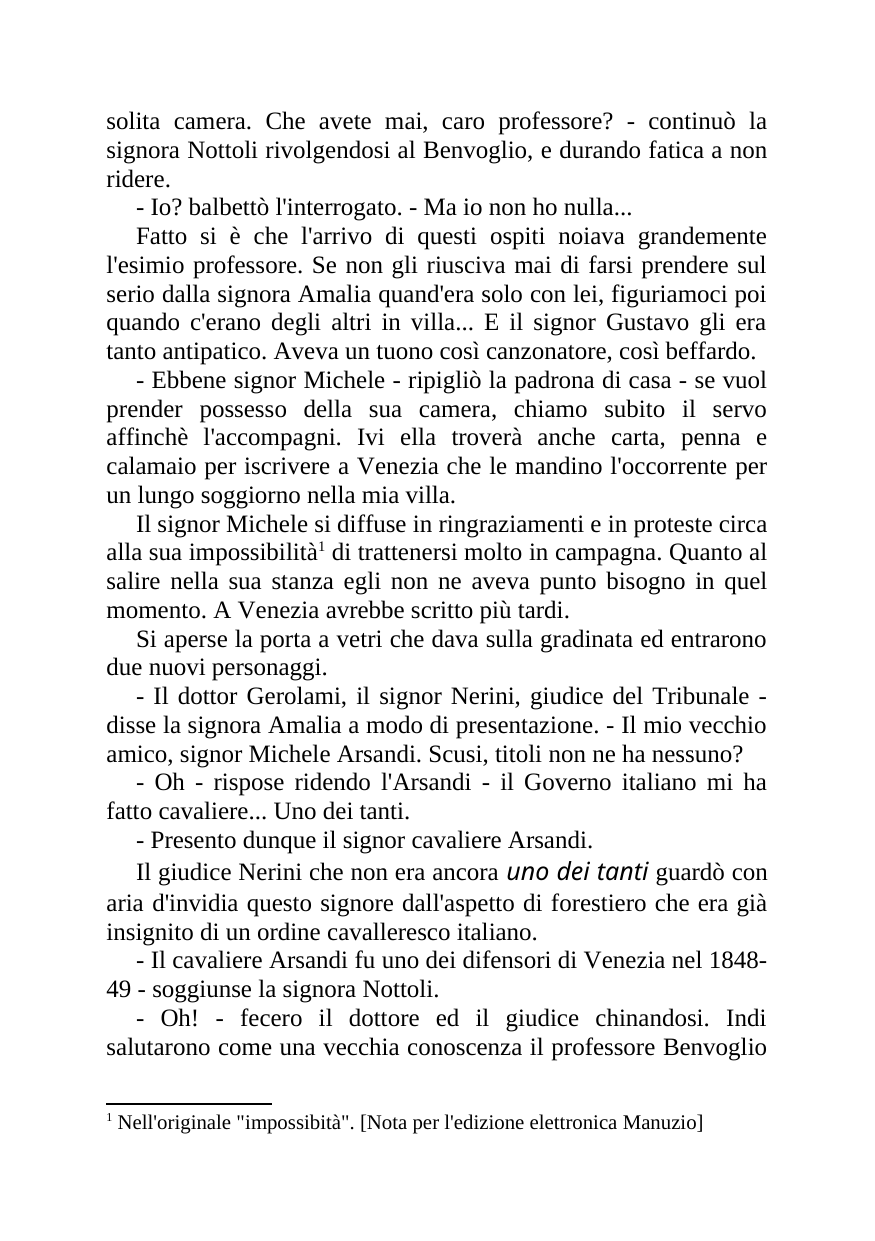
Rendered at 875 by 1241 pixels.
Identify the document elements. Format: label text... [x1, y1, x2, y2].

text - Io? balbettò l'interrogato. - Ma io non ho nulla... [106, 192, 768, 221]
text Il giudice Nerini che non era ancora uno dei tanti guardò con aria d'invidia questo signore dall'aspetto di forestiero che era già insignito di un ordine cavalleresco italiano. [106, 854, 768, 945]
text Si aperse la porta a vetri che dava sulla gradinata ed entrarono due nuovi personaggi. [106, 624, 768, 681]
text - Ebbene signor Michele - ripigliò la padrona di casa - se vuol prender possesso della sua camera, chiamo subito il servo affinchè l'accompagni. Ivi ella troverà anche carta, penna e calamaio per iscrivere a Venezia che le mandino l'occorrente per un lungo soggiorno nella mia villa. [106, 365, 768, 509]
text Il signor Michele si diffuse in ringraziamenti e in proteste circa alla sua impossibilità di trattenersi molto in campagna. Quanto al salire nella sua stanza egli non ne aveva punto bisogno in quel momento. A Venezia avrebbe scritto più tardi. [106, 509, 768, 624]
text - Oh - rispose ridendo l'Arsandi - il Governo italiano mi ha fatto cavaliere... Uno dei tanti. [106, 767, 768, 825]
text - Il dottor Gerolami, il signor Nerini, giudice del Tribunale - disse la signora Amalia a modo di presentazione. - Il mio vecchio amico, signor Michele Arsandi. Scusi, titoli non ne ha nessuno? [106, 681, 768, 767]
text Nell'originale "impossibità". [Nota per l'edizione elettronica Manuzio] [106, 1110, 768, 1134]
text solita camera. Che avete mai, caro professore? - continuò la signora Nottoli rivolgendosi al Benvoglio, e durando fatica a non ridere. [106, 106, 768, 192]
text Fatto si è che l'arrivo di questi ospiti noiava grandemente l'esimio professore. Se non gli riusciva mai di farsi prendere sul serio dalla signora Amalia quand'era solo con lei, figuriamoci poi quando c'erano degli altri in villa... E il signor Gustavo gli era tanto antipatico. Aveva un tuono così canzonatore, così beffardo. [106, 221, 768, 365]
text - Presento dunque il signor cavaliere Arsandi. [106, 825, 768, 854]
text - Il cavaliere Arsandi fu uno dei difensori di Venezia nel 1848-49 - soggiunse la signora Nottoli. [106, 945, 768, 1003]
text - Oh! - fecero il dottore ed il giudice chinandosi. Indi salutarono come una vecchia conoscenza il professore Benvoglio [106, 1003, 768, 1060]
